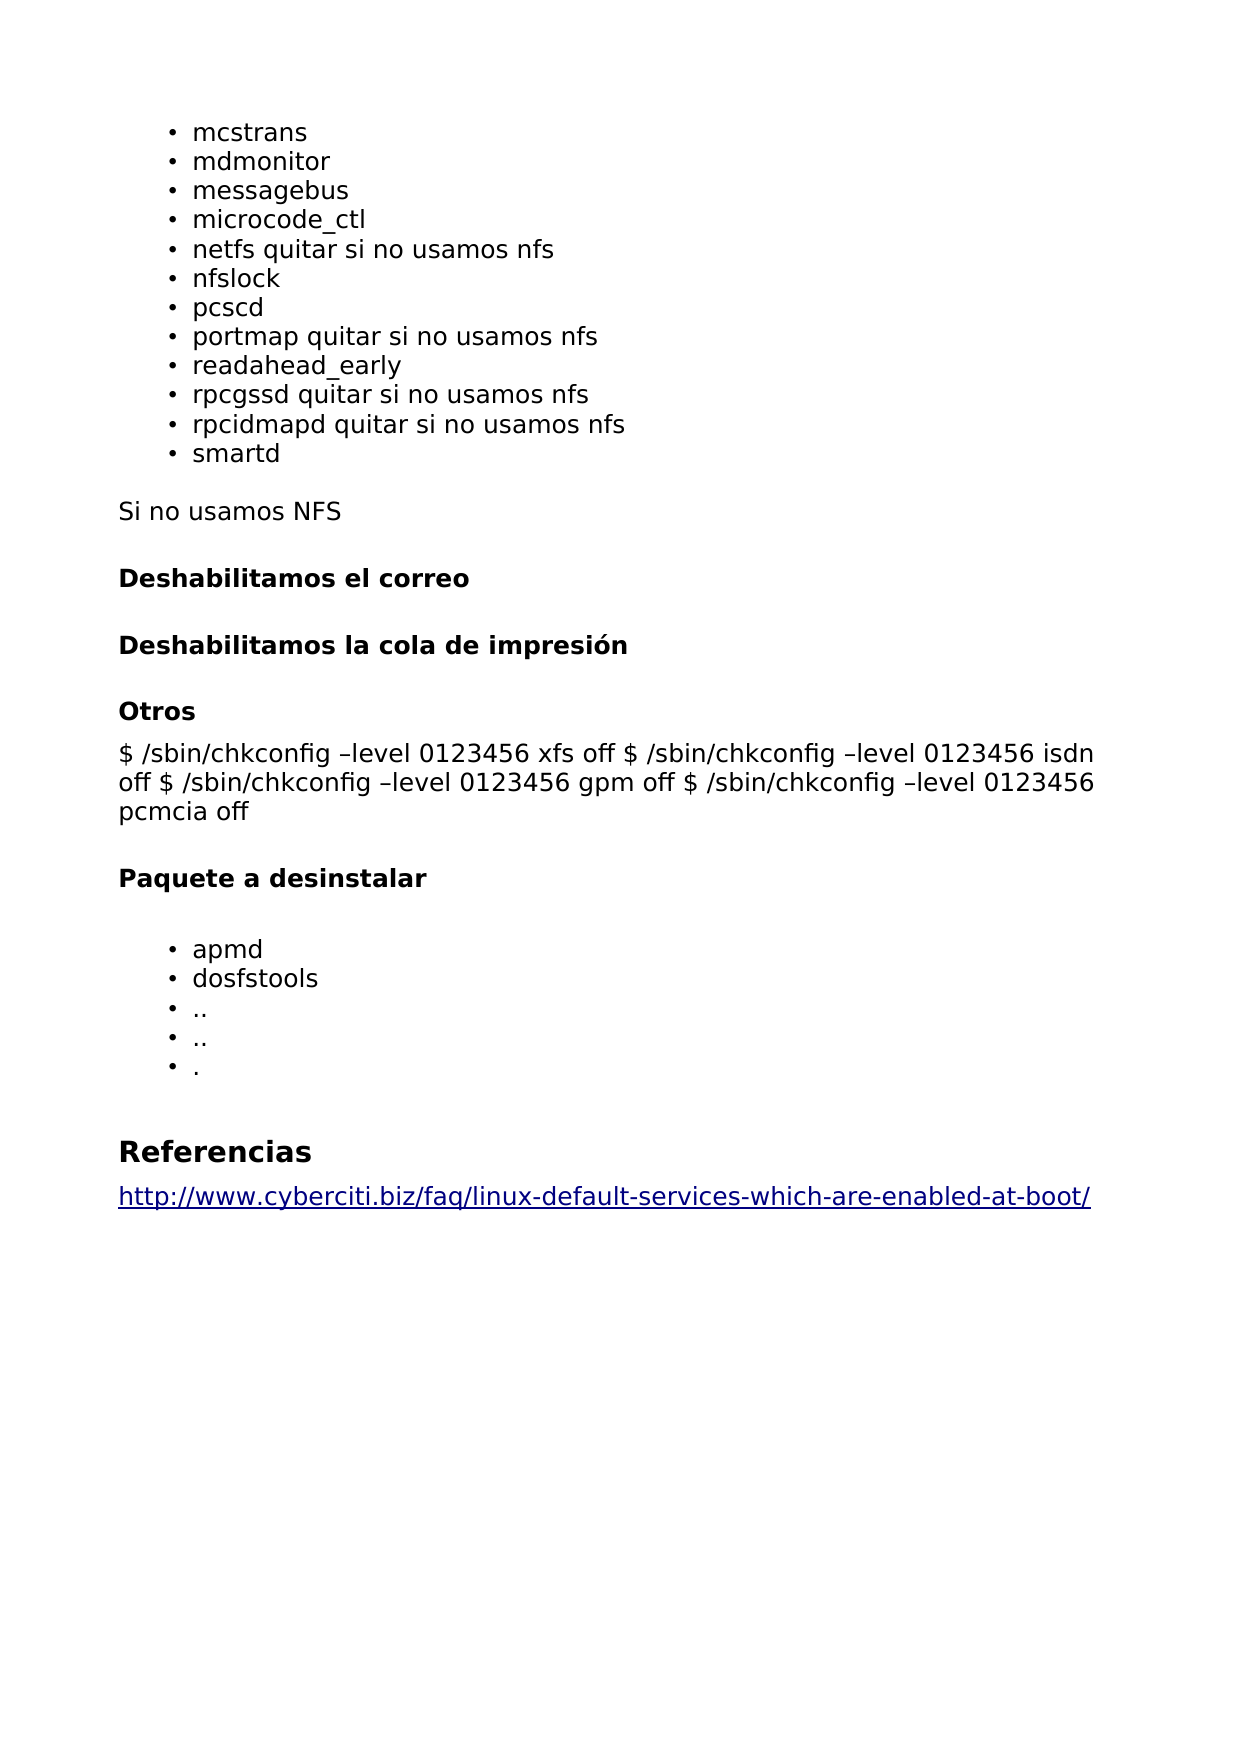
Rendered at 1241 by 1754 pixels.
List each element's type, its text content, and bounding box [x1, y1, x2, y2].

list microcode_ctl [177, 206, 1122, 235]
list rpcgssd quitar si no usamos nfs [177, 381, 1122, 410]
list pcscd [177, 293, 1122, 322]
list dosfstools [177, 964, 1122, 994]
subtitle Paquete a desinstalar [118, 864, 1122, 893]
list netfs quitar si no usamos nfs [177, 235, 1122, 264]
text http://www.cyberciti.biz/faq/linux-default-services-which-are-enabled-at-boot/ [118, 1182, 1122, 1211]
list mdmonitor [177, 147, 1122, 176]
list messagebus [177, 176, 1122, 206]
subtitle Deshabilitamos la cola de impresión [118, 631, 1122, 660]
subtitle Referencias [118, 1136, 1122, 1170]
list nfslock [177, 264, 1122, 293]
list portmap quitar si no usamos nfs [177, 322, 1122, 351]
list .. [177, 994, 1122, 1023]
list . [177, 1052, 1122, 1081]
list apmd [177, 935, 1122, 964]
text $ /sbin/chkconfig –level 0123456 xfs off $ /sbin/chkconfig –level 0123456 isdn off $ /sbin/chkconfig –level 0123456 gpm off $ /sbin/chkconfig –level 0123456 pcmcia off [118, 739, 1122, 827]
text Si no usamos NFS [118, 498, 1122, 527]
list smartd [177, 439, 1122, 468]
subtitle Deshabilitamos el correo [118, 564, 1122, 593]
subtitle Otros [118, 698, 1122, 727]
list .. [177, 1023, 1122, 1052]
list rpcidmapd quitar si no usamos nfs [177, 410, 1122, 439]
list readahead_early [177, 351, 1122, 381]
list mcstrans [177, 118, 1122, 147]
